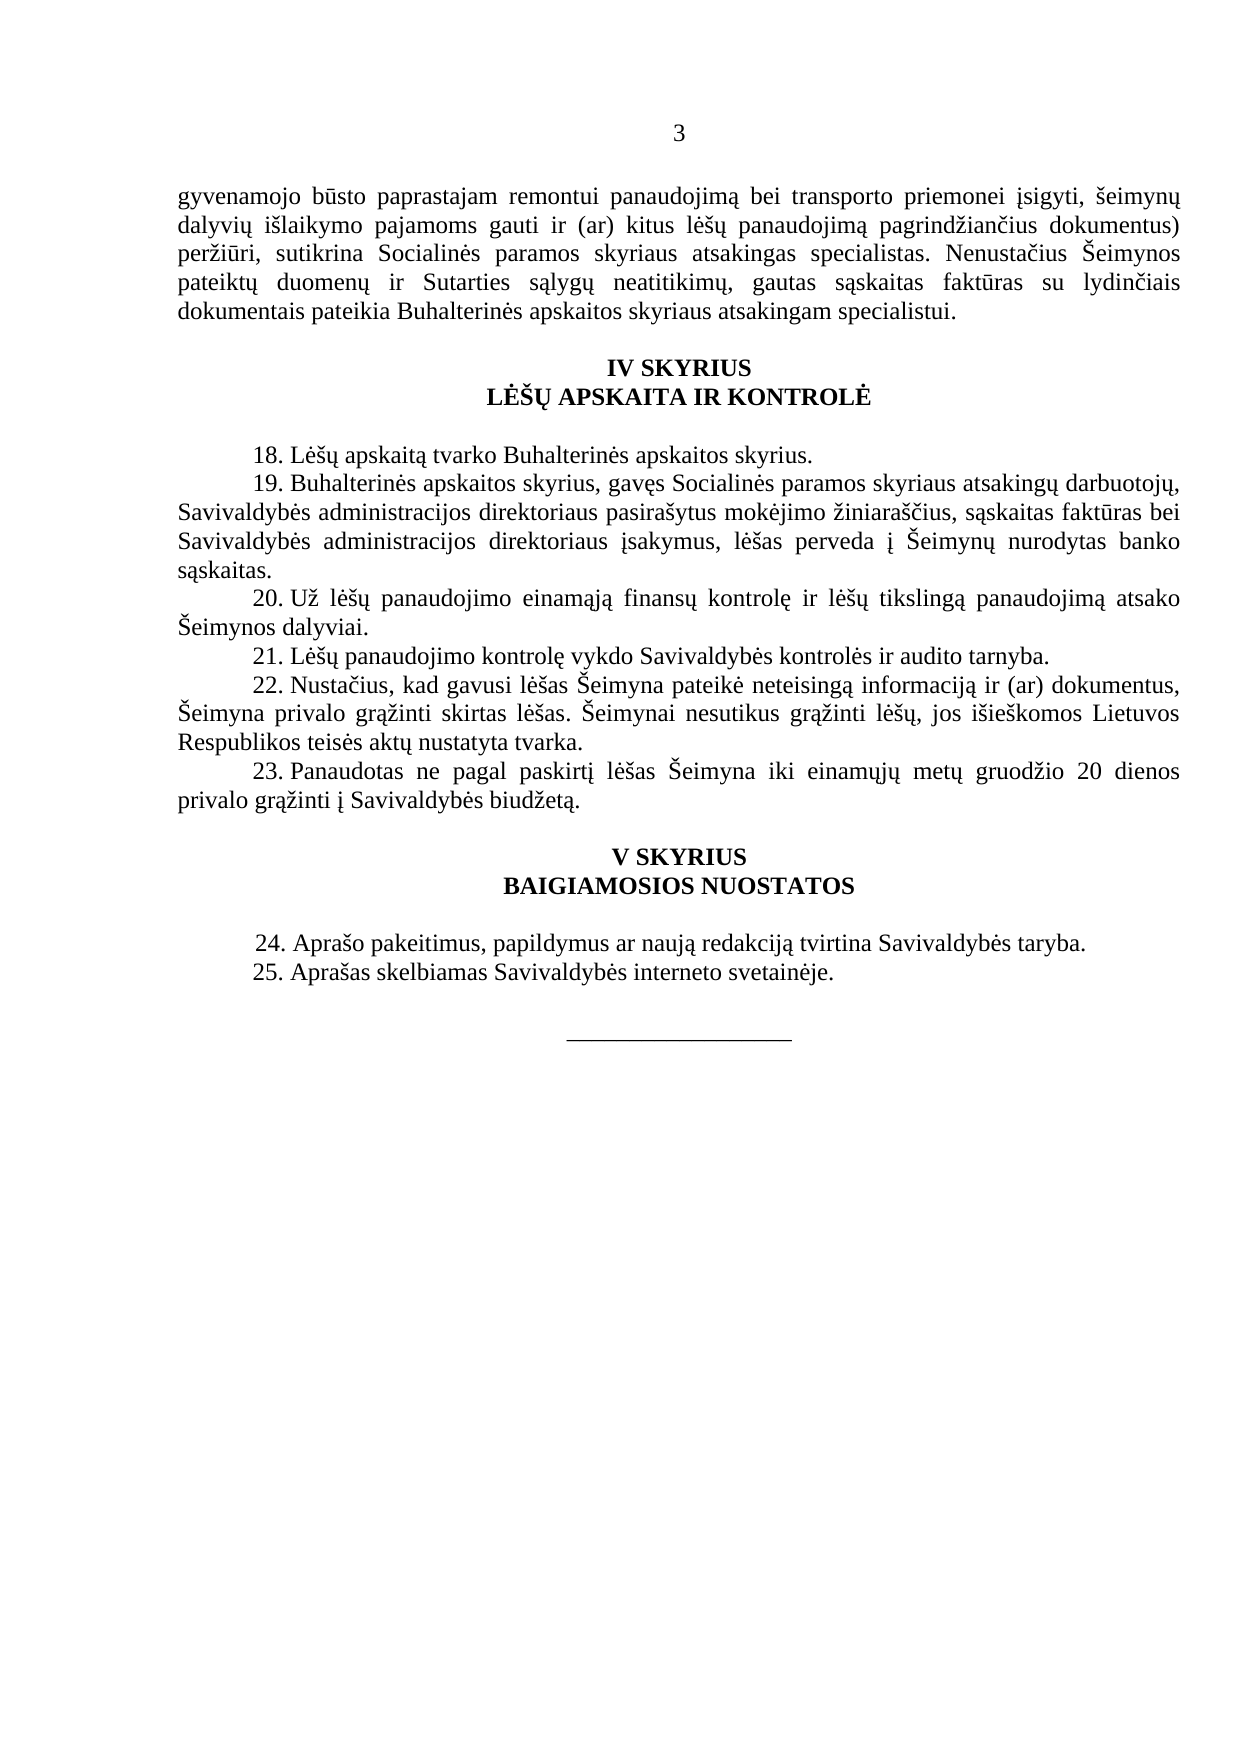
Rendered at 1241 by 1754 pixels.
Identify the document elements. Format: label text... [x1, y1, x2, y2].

text 23. Panaudotas ne pagal paskirtį lėšas Šeimyna iki einamųjų metų gruodžio 20 dienos privalo grąžinti į Savivaldybės biudžetą. [177, 756, 1181, 813]
text 19. Buhalterinės apskaitos skyrius, gavęs Socialinės paramos skyriaus atsakingų darbuotojų, Savivaldybės administracijos direktoriaus pasirašytus mokėjimo žiniaraščius, sąskaitas faktūras bei Savivaldybės administracijos direktoriaus įsakymus, lėšas perveda į Šeimynų nurodytas banko sąskaitas. [177, 468, 1181, 583]
text LĖŠŲ APSKAITA IR KONTROLĖ [177, 382, 1181, 411]
text BAIGIAMOSIOS NUOSTATOS [177, 871, 1181, 900]
text 20. Už lėšų panaudojimo einamąją finansų kontrolę ir lėšų tikslingą panaudojimą atsako Šeimynos dalyviai. [177, 583, 1181, 641]
text 25. Aprašas skelbiamas Savivaldybės interneto svetainėje. [177, 957, 1181, 986]
text V SKYRIUS [177, 842, 1181, 871]
text 21. Lėšų panaudojimo kontrolę vykdo Savivaldybės kontrolės ir audito tarnyba. [177, 641, 1181, 670]
text IV SKYRIUS [177, 353, 1181, 382]
text gyvenamojo būsto paprastajam remontui panaudojimą bei transporto priemonei įsigyti, šeimynų dalyvių išlaikymo pajamoms gauti ir (ar) kitus lėšų panaudojimą pagrindžiančius dokumentus) peržiūri, sutikrina Socialinės paramos skyriaus atsakingas specialistas. Nenustačius Šeimynos pateiktų duomenų ir Sutarties sąlygų neatitikimų, gautas sąskaitas faktūras su lydinčiais dokumentais pateikia Buhalterinės apskaitos skyriaus atsakingam specialistui. [177, 181, 1181, 325]
text 22. Nustačius, kad gavusi lėšas Šeimyna pateikė neteisingą informaciją ir (ar) dokumentus, Šeimyna privalo grąžinti skirtas lėšas. Šeimynai nesutikus grąžinti lėšų, jos išieškomos Lietuvos Respublikos teisės aktų nustatyta tvarka. [177, 670, 1181, 756]
text 24. Aprašo pakeitimus, papildymus ar naują redakciją tvirtina Savivaldybės taryba. [177, 928, 1181, 957]
text __________________ [177, 1015, 1181, 1043]
text 18. Lėšų apskaitą tvarko Buhalterinės apskaitos skyrius. [177, 440, 1181, 468]
